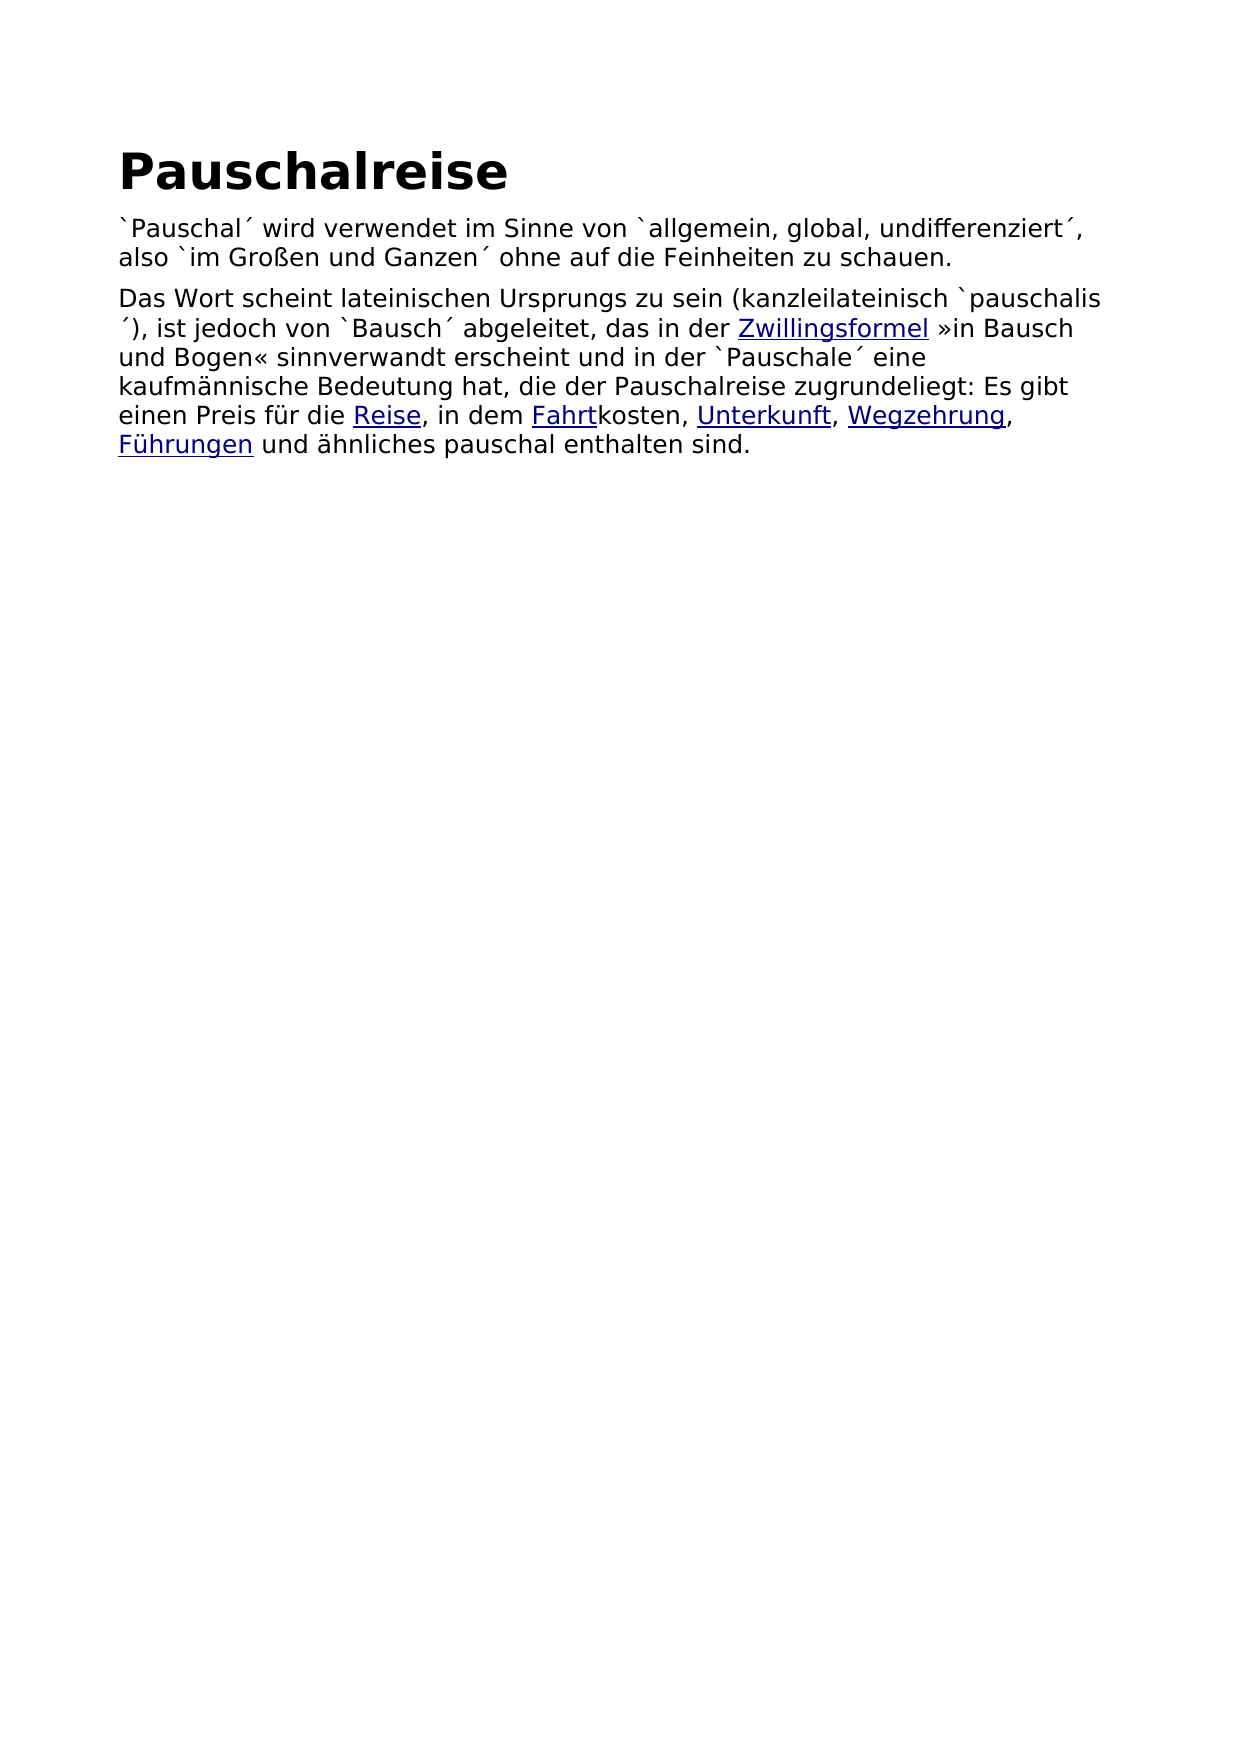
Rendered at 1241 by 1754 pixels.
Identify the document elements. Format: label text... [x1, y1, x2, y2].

subtitle Pauschalreise [118, 143, 1122, 201]
text `Pauschal´ wird verwendet im Sinne von `allgemein, global, undifferenziert´, also `im Großen und Ganzen´ ohne auf die Feinheiten zu schauen. [118, 214, 1122, 272]
text Das Wort scheint lateinischen Ursprungs zu sein (kanzleilateinisch `pauschalis´), ist jedoch von `Bausch´ abgeleitet, das in der Zwillingsformel »in Bausch und Bogen« sinnverwandt erscheint und in der `Pauschale´ eine kaufmännische Bedeutung hat, die der Pauschalreise zugrundeliegt: Es gibt einen Preis für die Reise, in dem Fahrtkosten, Unterkunft, Wegzehrung, Führungen und ähnliches pauschal enthalten sind. [118, 285, 1122, 460]
